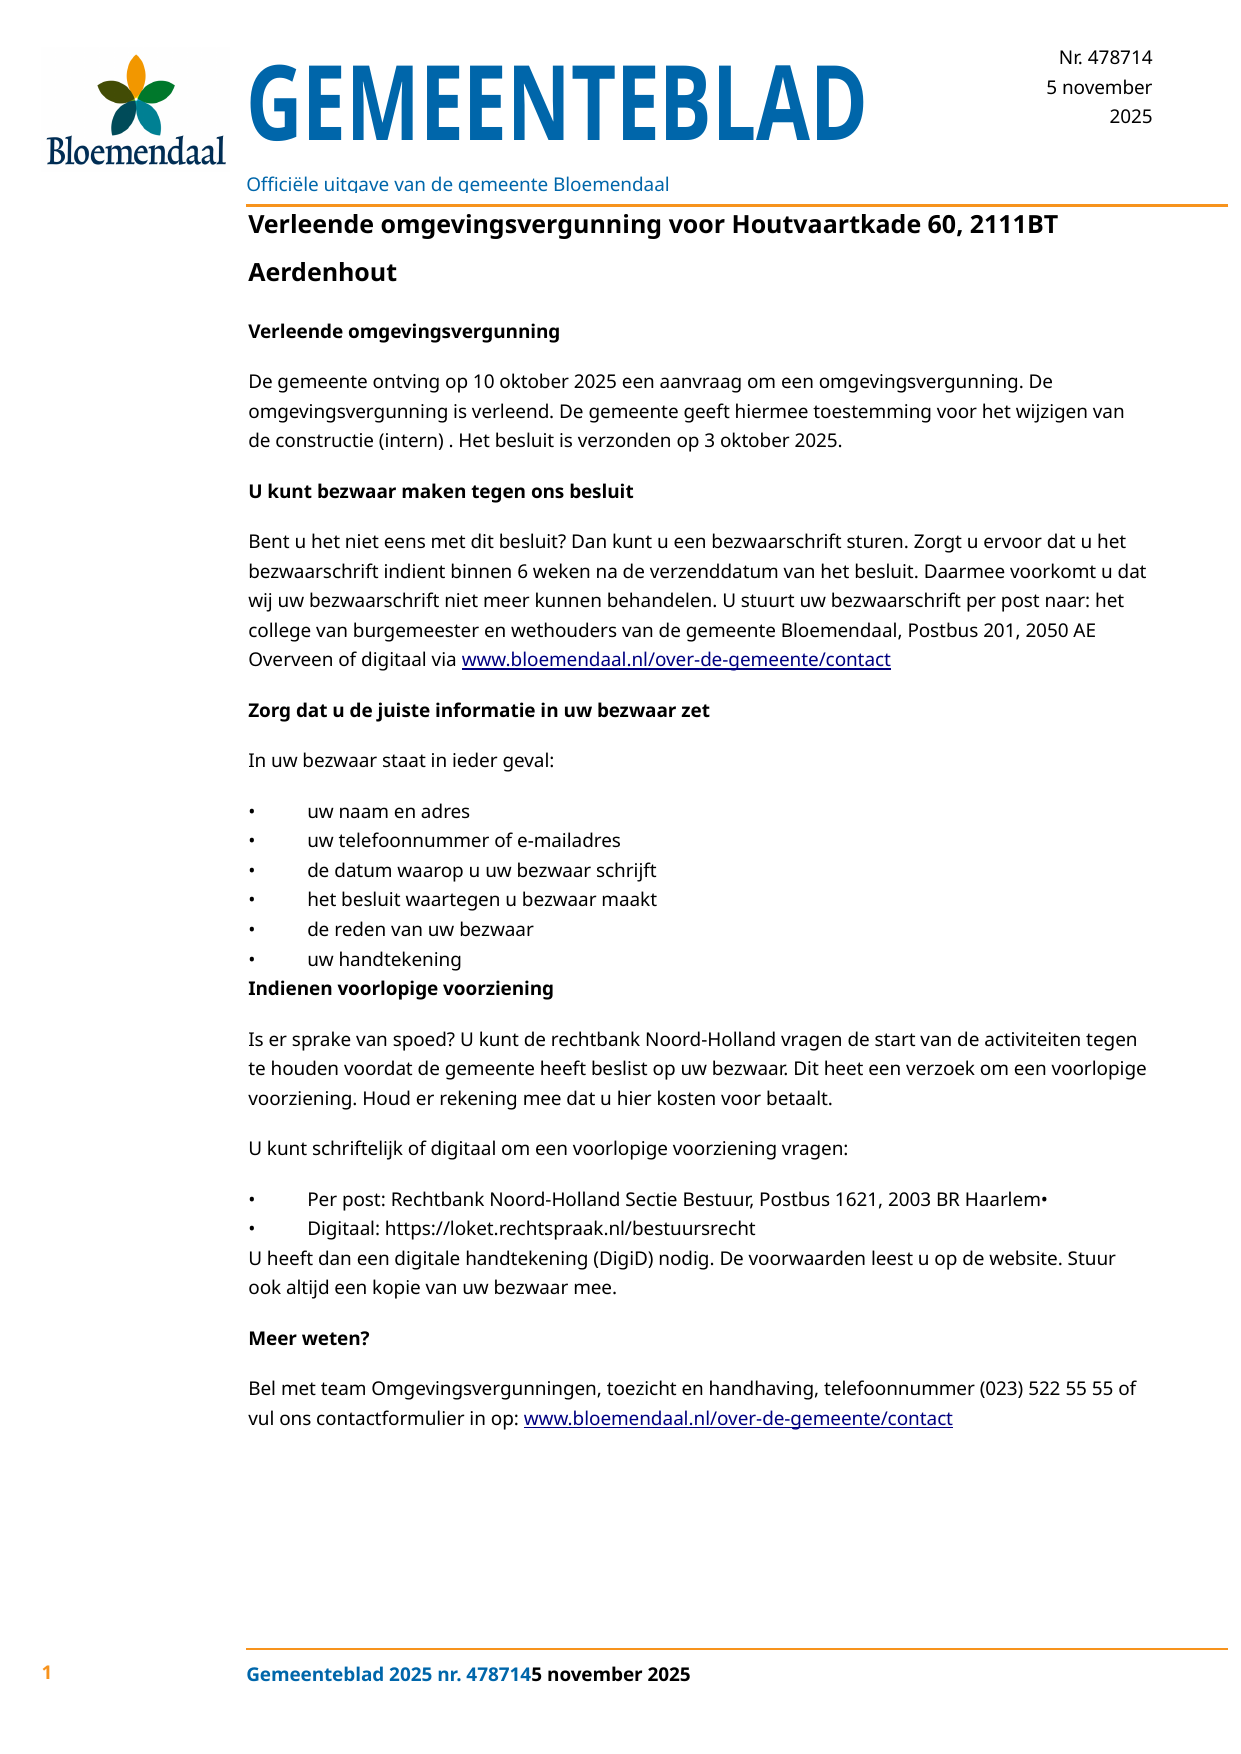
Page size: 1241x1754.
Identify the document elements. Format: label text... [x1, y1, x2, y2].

text Is er sprake van spoed? U kunt de rechtbank Noord-Holland vragen de start van de activiteiten tegen te houden voordat de gemeente heeft beslist op uw bezwaar. Dit heet een verzoek om een voorlopige voorziening. Houd er rekening mee dat u hier kosten voor betaalt. [248, 1026, 1152, 1111]
text De gemeente ontving op 10 oktober 2025 een aanvraag om een omgevingsvergunning. De omgevingsvergunning is verleend. De gemeente geeft hiermee toestemming voor het wijzigen van de constructie (intern) . Het besluit is verzonden op 3 oktober 2025. [248, 368, 1152, 453]
list uw telefoonnummer of e-mailadres [248, 827, 1152, 853]
list Per post: Rechtbank Noord-Holland Sectie Bestuur, Postbus 1621, 2003 BR Haarlem• [248, 1186, 1152, 1212]
text Verleende omgevingsvergunning voor Houtvaartkade 60, 2111BT Aerdenhout [248, 207, 1152, 288]
list het besluit waartegen u bezwaar maakt [248, 887, 1152, 912]
list uw naam en adres [248, 798, 1152, 824]
list uw handtekening [248, 946, 1152, 972]
list de reden van uw bezwaar [248, 916, 1152, 942]
text Indienen voorlopige voorziening [248, 975, 1152, 1001]
text Bent u het niet eens met dit besluit? Dan kunt u een bezwaarschrift sturen. Zorgt u ervoor dat u het bezwaarschrift indient binnen 6 weken na de verzenddatum van het besluit. Daarmee voorkomt u dat wij uw bezwaarschrift niet meer kunnen behandelen. U stuurt uw bezwaarschrift per post naar: het college van burgemeester en wethouders van de gemeente Bloemendaal, Postbus 201, 2050 AE Overveen of digitaal via www.bloemendaal.nl/over-de-gemeente/contact [248, 528, 1152, 672]
picture [41, 47, 231, 172]
text Bel met team Omgevingsvergunningen, toezicht en handhaving, telefoonnummer (023) 522 55 55 of vul ons contactformulier in op: www.bloemendaal.nl/over-de-gemeente/contact [248, 1375, 1152, 1431]
text In uw bezwaar staat in ieder geval: [248, 747, 1152, 773]
list de datum waarop u uw bezwaar schrijft [248, 857, 1152, 883]
list Digitaal: https://loket.rechtspraak.nl/bestuursrecht [248, 1215, 1152, 1241]
text Verleende omgevingsvergunning [248, 318, 1152, 344]
text U heeft dan een digitale handtekening (DigiD) nodig. De voorwaarden leest u op de website. Stuur ook altijd een kopie van uw bezwaar mee. [248, 1245, 1152, 1300]
text Zorg dat u de juiste informatie in uw bezwaar zet [248, 697, 1152, 723]
text U kunt bezwaar maken tegen ons besluit [248, 478, 1152, 504]
text U kunt schriftelijk of digitaal om een voorlopige voorziening vragen: [248, 1135, 1152, 1161]
text Meer weten? [248, 1325, 1152, 1351]
